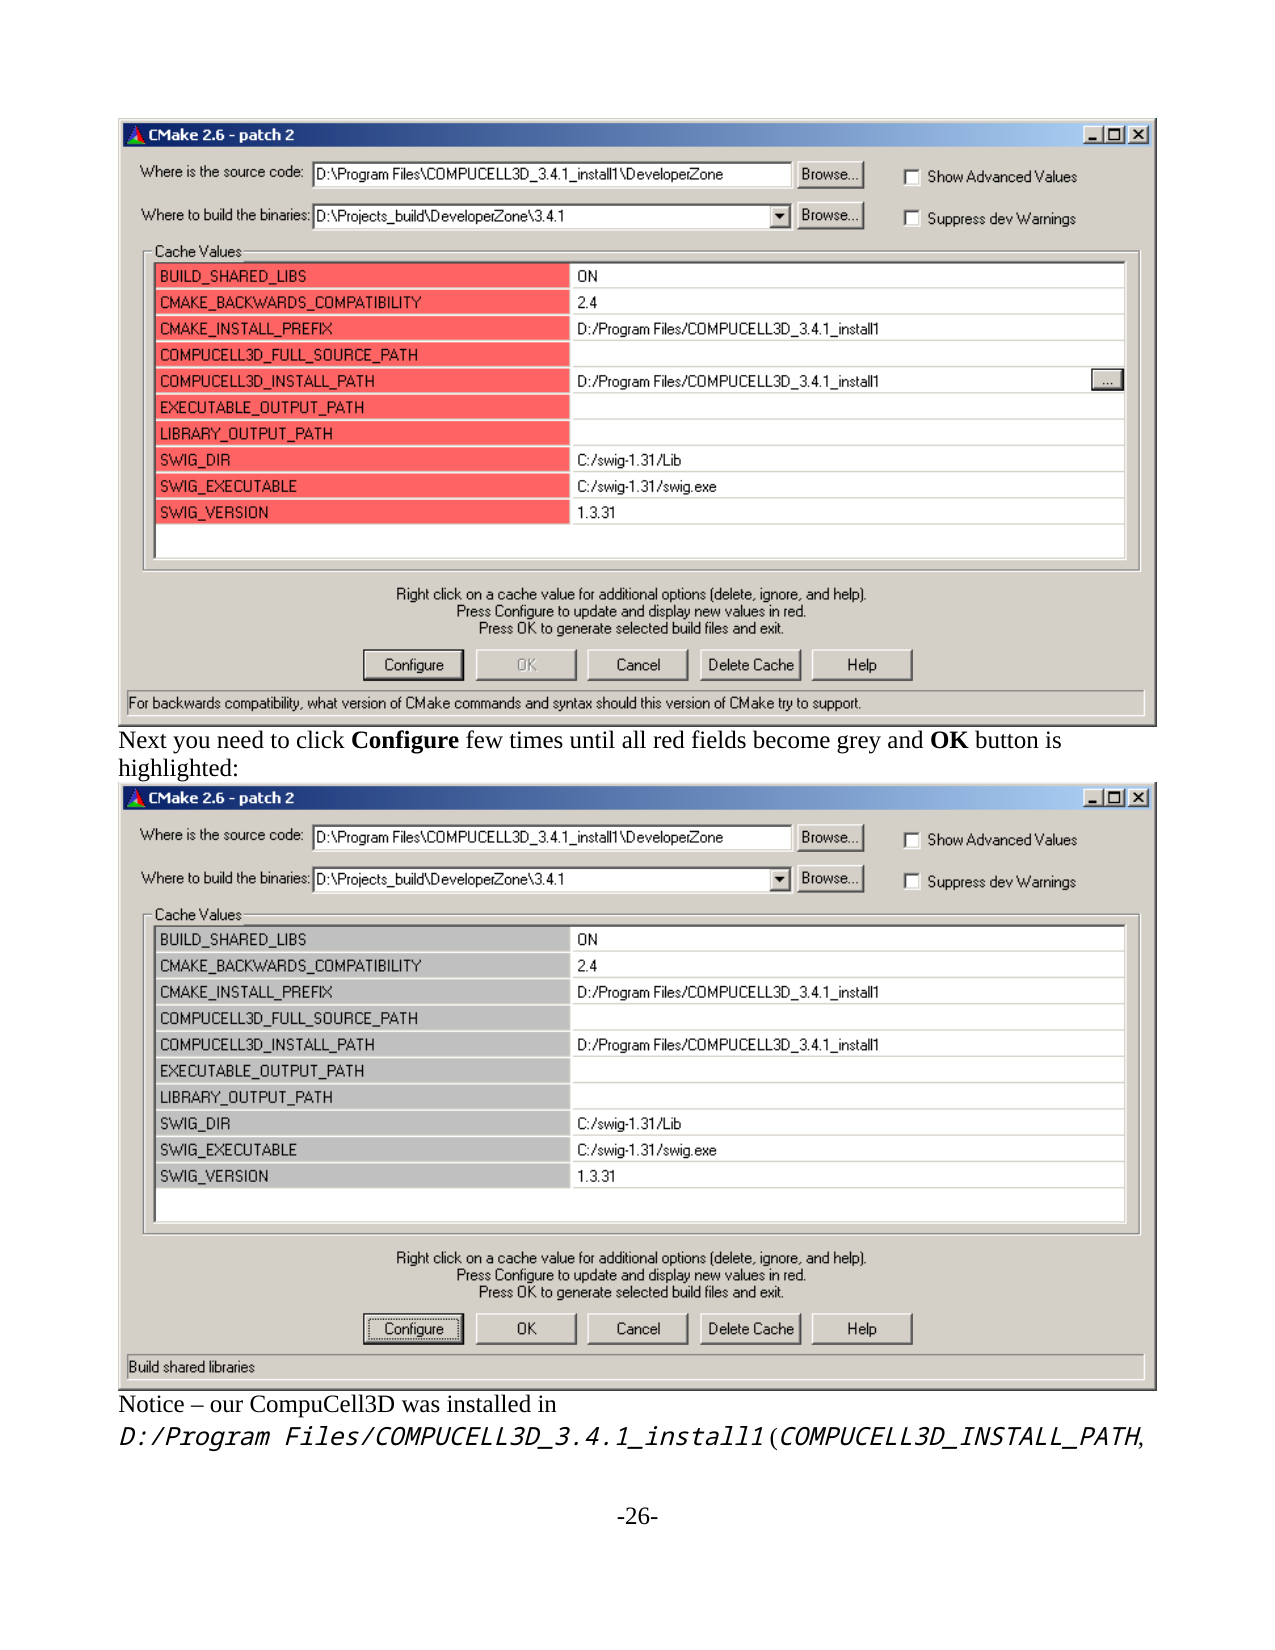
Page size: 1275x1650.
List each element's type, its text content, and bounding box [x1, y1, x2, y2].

picture [118, 118, 1157, 727]
text Notice – our CompuCell3D was installed in D:/Program Files/COMPUCELL3D_3.4.1_install1 (COMPUCELL3D_INSTALL_PATH, [118, 1391, 1157, 1452]
picture [118, 782, 1157, 1391]
text Next you need to click Configure few times until all red fields become grey and OK button is highlighted: [118, 727, 1157, 782]
